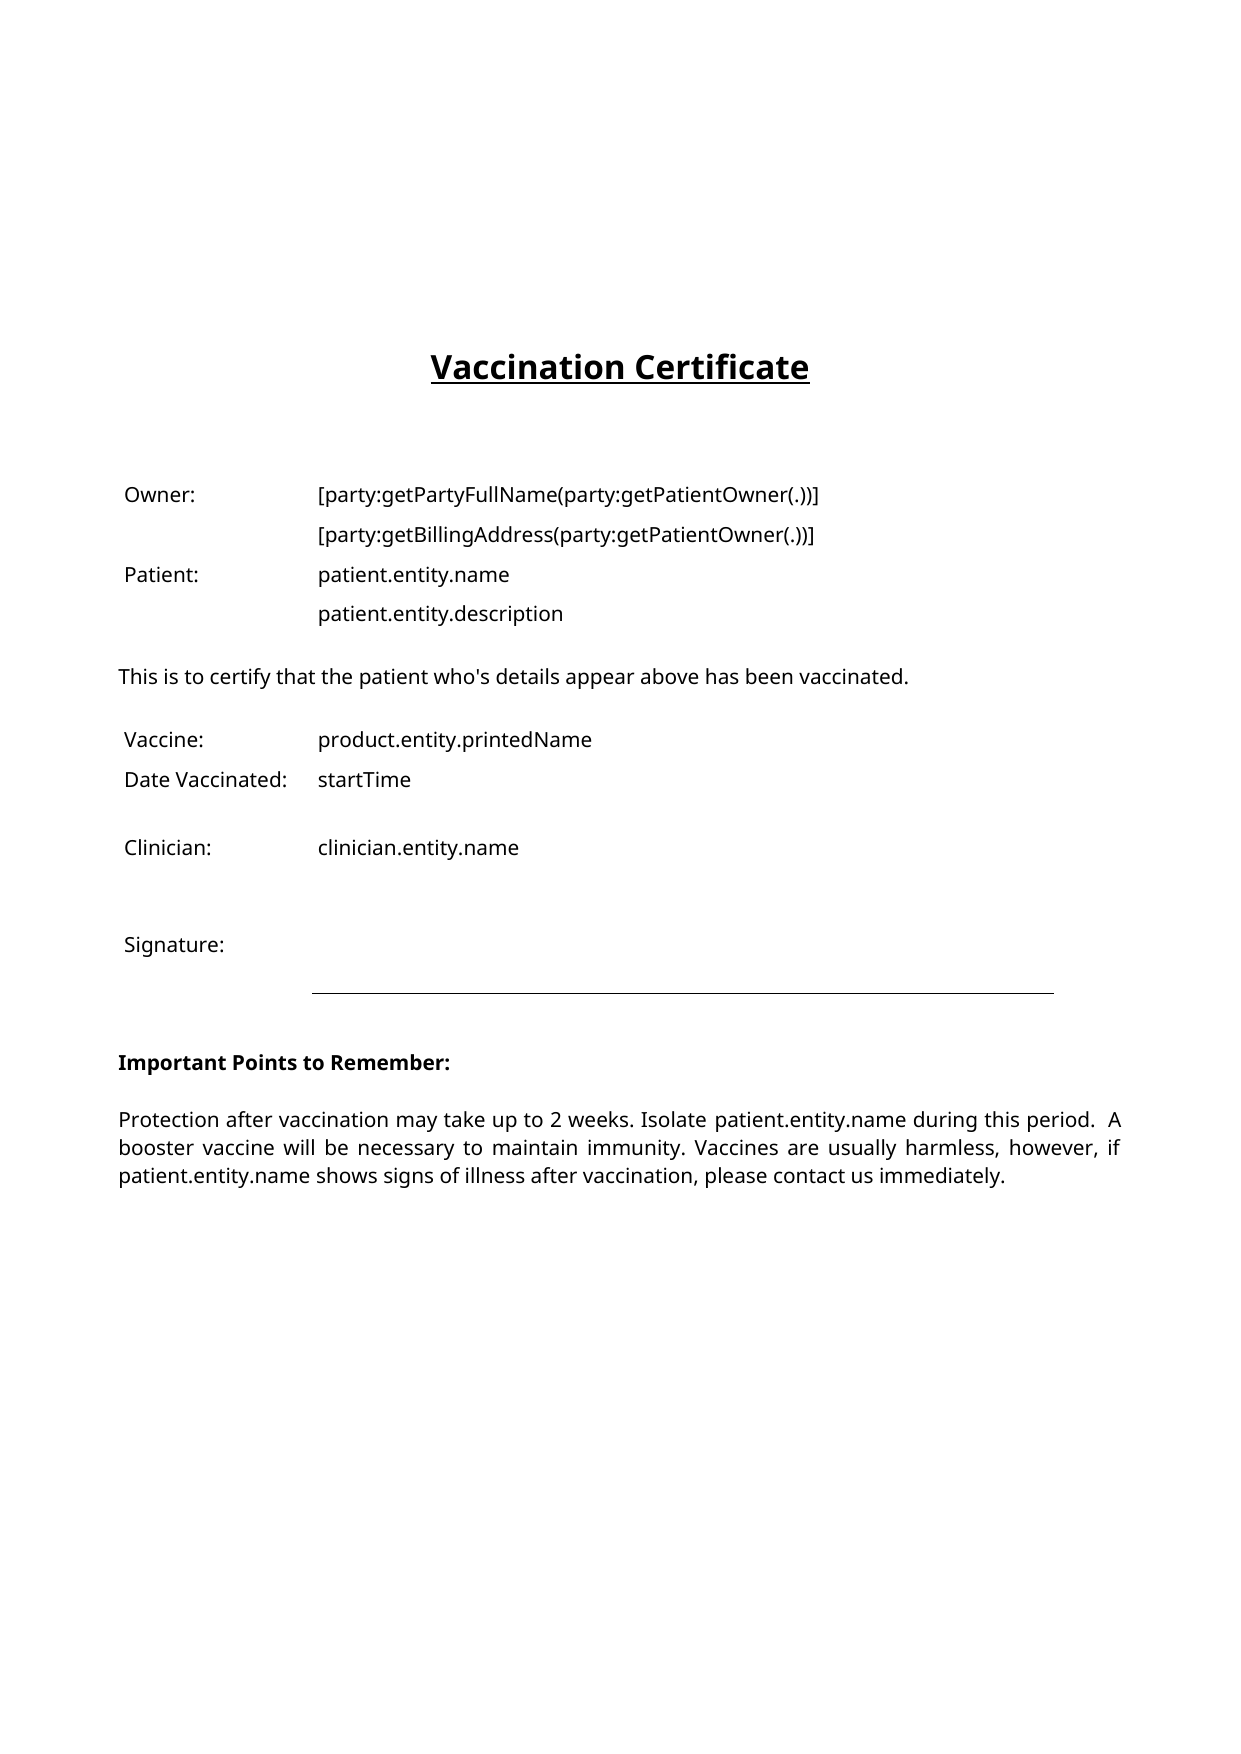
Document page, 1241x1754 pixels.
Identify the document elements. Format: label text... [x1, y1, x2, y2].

table_cell Patient: [118, 554, 312, 594]
table_cell patient.entity.description [312, 594, 1122, 634]
table_cell startTime [312, 759, 1054, 799]
table_cell [312, 896, 1054, 992]
table_cell Clinician: [118, 799, 312, 896]
table_header [party:getPartyFullName(party:getPatientOwner(.))] [312, 474, 1122, 514]
table_cell Signature: [118, 896, 312, 992]
table_header product.entity.printedName [312, 719, 1054, 759]
table_cell Date Vaccinated: [118, 759, 312, 799]
table_cell clinician.entity.name [312, 799, 1054, 896]
text Important Points to Remember: [118, 1048, 1122, 1076]
table_header Owner: [118, 474, 312, 514]
text This is to certify that the patient who's details appear above has been vaccinated. [118, 662, 1122, 691]
text Protection after vaccination may take up to 2 weeks. Isolate patient.entity.name during this period. A booster vaccine will be necessary to maintain immunity. Vaccines are usually harmless, however, if patient.entity.name shows signs of illness after vaccination, please contact us immediately. [118, 1105, 1122, 1190]
text Vaccination Certificate [118, 343, 1122, 389]
table_cell [party:getBillingAddress(party:getPatientOwner(.))] [312, 514, 1122, 554]
table_cell [118, 514, 312, 554]
table_cell [118, 594, 312, 634]
table_cell patient.entity.name [312, 554, 1122, 594]
table_header Vaccine: [118, 719, 312, 759]
